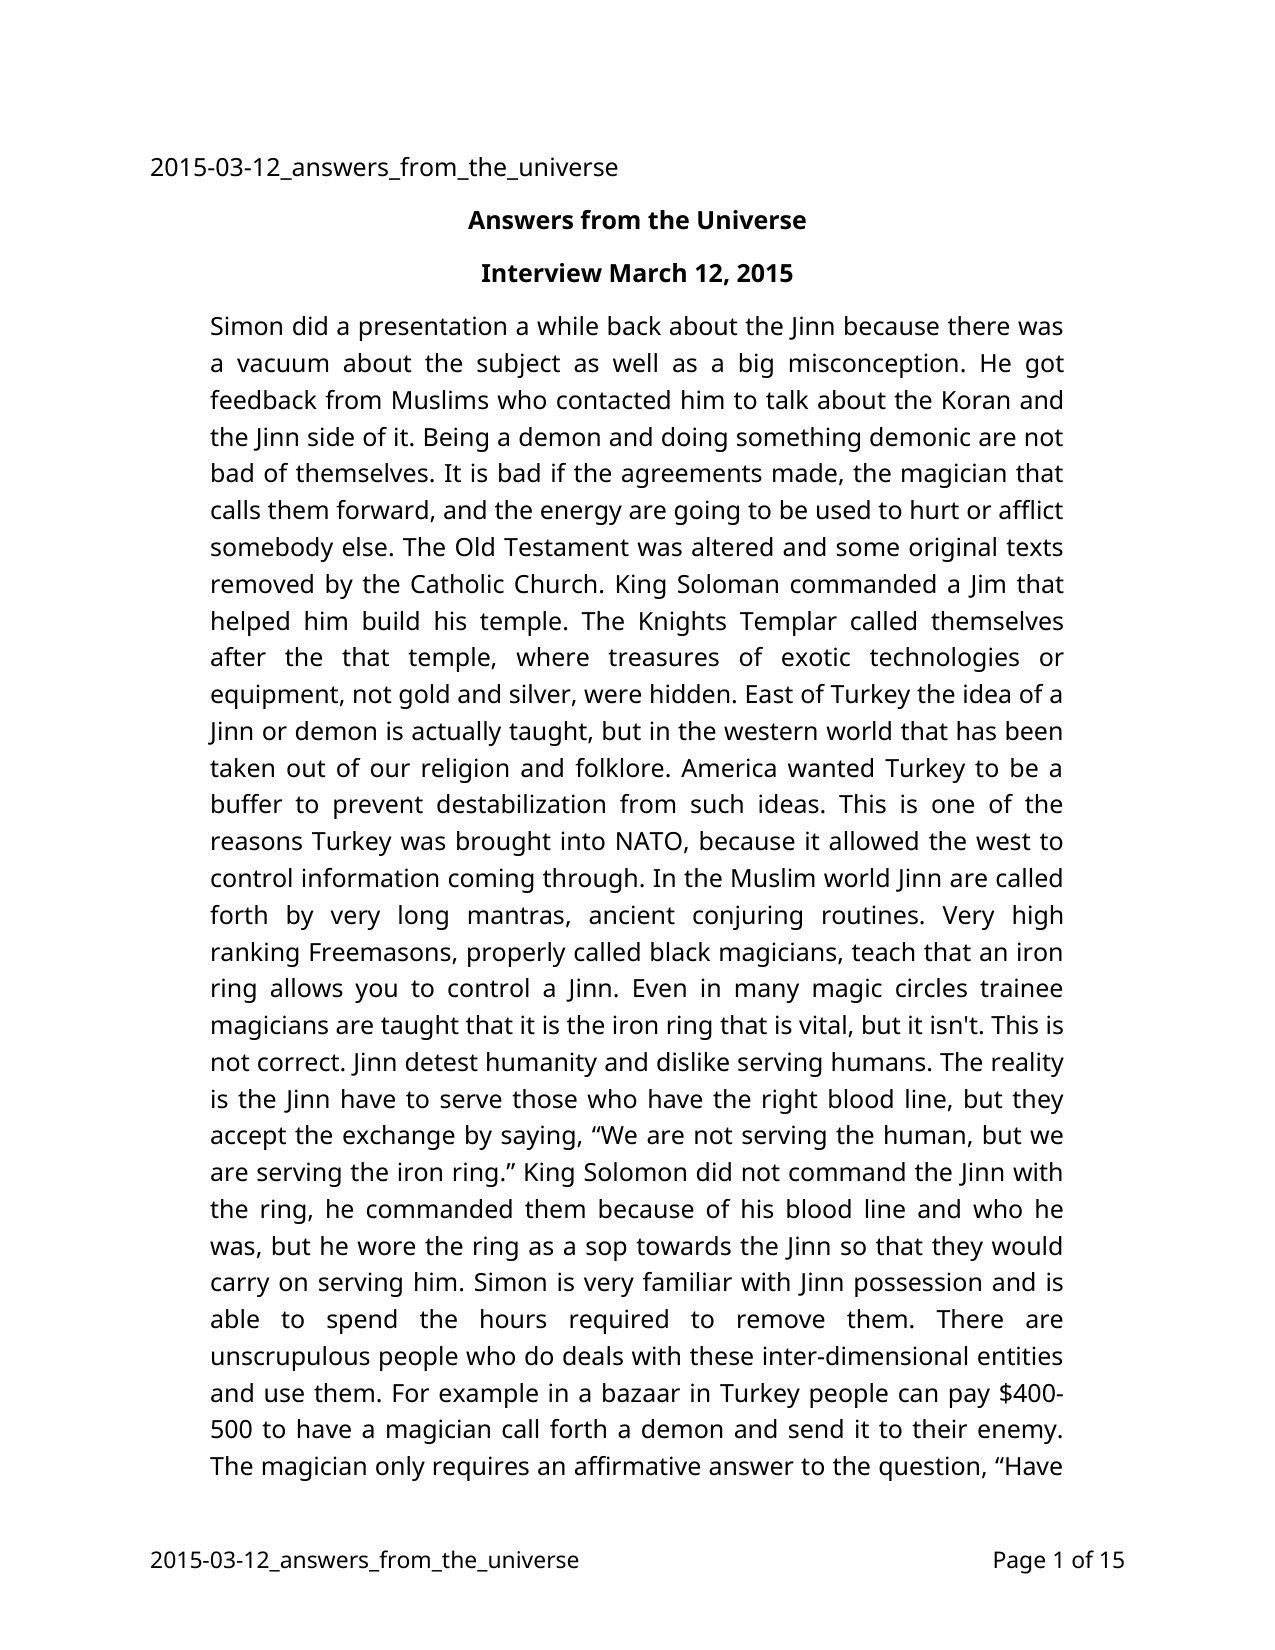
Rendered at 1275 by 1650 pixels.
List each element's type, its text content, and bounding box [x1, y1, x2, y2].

text Answers from the Universe [150, 203, 1125, 237]
text Simon did a presentation a while back about the Jinn because there was a vacuum about the subject as well as a big misconception. He got feedback from Muslims who contacted him to talk about the Koran and the Jinn side of it. Being a demon and doing something demonic are not bad of themselves. It is bad if the agreements made, the magician that calls them forward, and the energy are going to be used to hurt or afflict somebody else. The Old Testament was altered and some original texts removed by the Catholic Church. King Soloman commanded a Jim that helped him build his temple. The Knights Templar called themselves after the that temple, where treasures of exotic technologies or equipment, not gold and silver, were hidden. East of Turkey the idea of a Jinn or demon is actually taught, but in the western world that has been taken out of our religion and folklore. America wanted Turkey to be a buffer to prevent destabilization from such ideas. This is one of the reasons Turkey was brought into NATO, because it allowed the west to control information coming through. In the Muslim world Jinn are called forth by very long mantras, ancient conjuring routines. Very high ranking Freemasons, properly called black magicians, teach that an iron ring allows you to control a Jinn. Even in many magic circles trainee magicians are taught that it is the iron ring that is vital, but it isn't. This is not correct. Jinn detest humanity and dislike serving humans. The reality is the Jinn have to serve those who have the right blood line, but they accept the exchange by saying, “We are not serving the human, but we are serving the iron ring.” King Solomon did not command the Jinn with the ring, he commanded them because of his blood line and who he was, but he wore the ring as a sop towards the Jinn so that they would carry on serving him. Simon is very familiar with Jinn possession and is able to spend the hours required to remove them. There are unscrupulous people who do deals with these inter-dimensional entities and use them. For example in a bazaar in Turkey people can pay $400-500 to have a magician call forth a demon and send it to their enemy. The magician only requires an affirmative answer to the question, “Have [210, 309, 1065, 1483]
text Interview March 12, 2015 [150, 256, 1125, 290]
text 2015-03-12_answers_from_the_universe [150, 150, 1125, 184]
